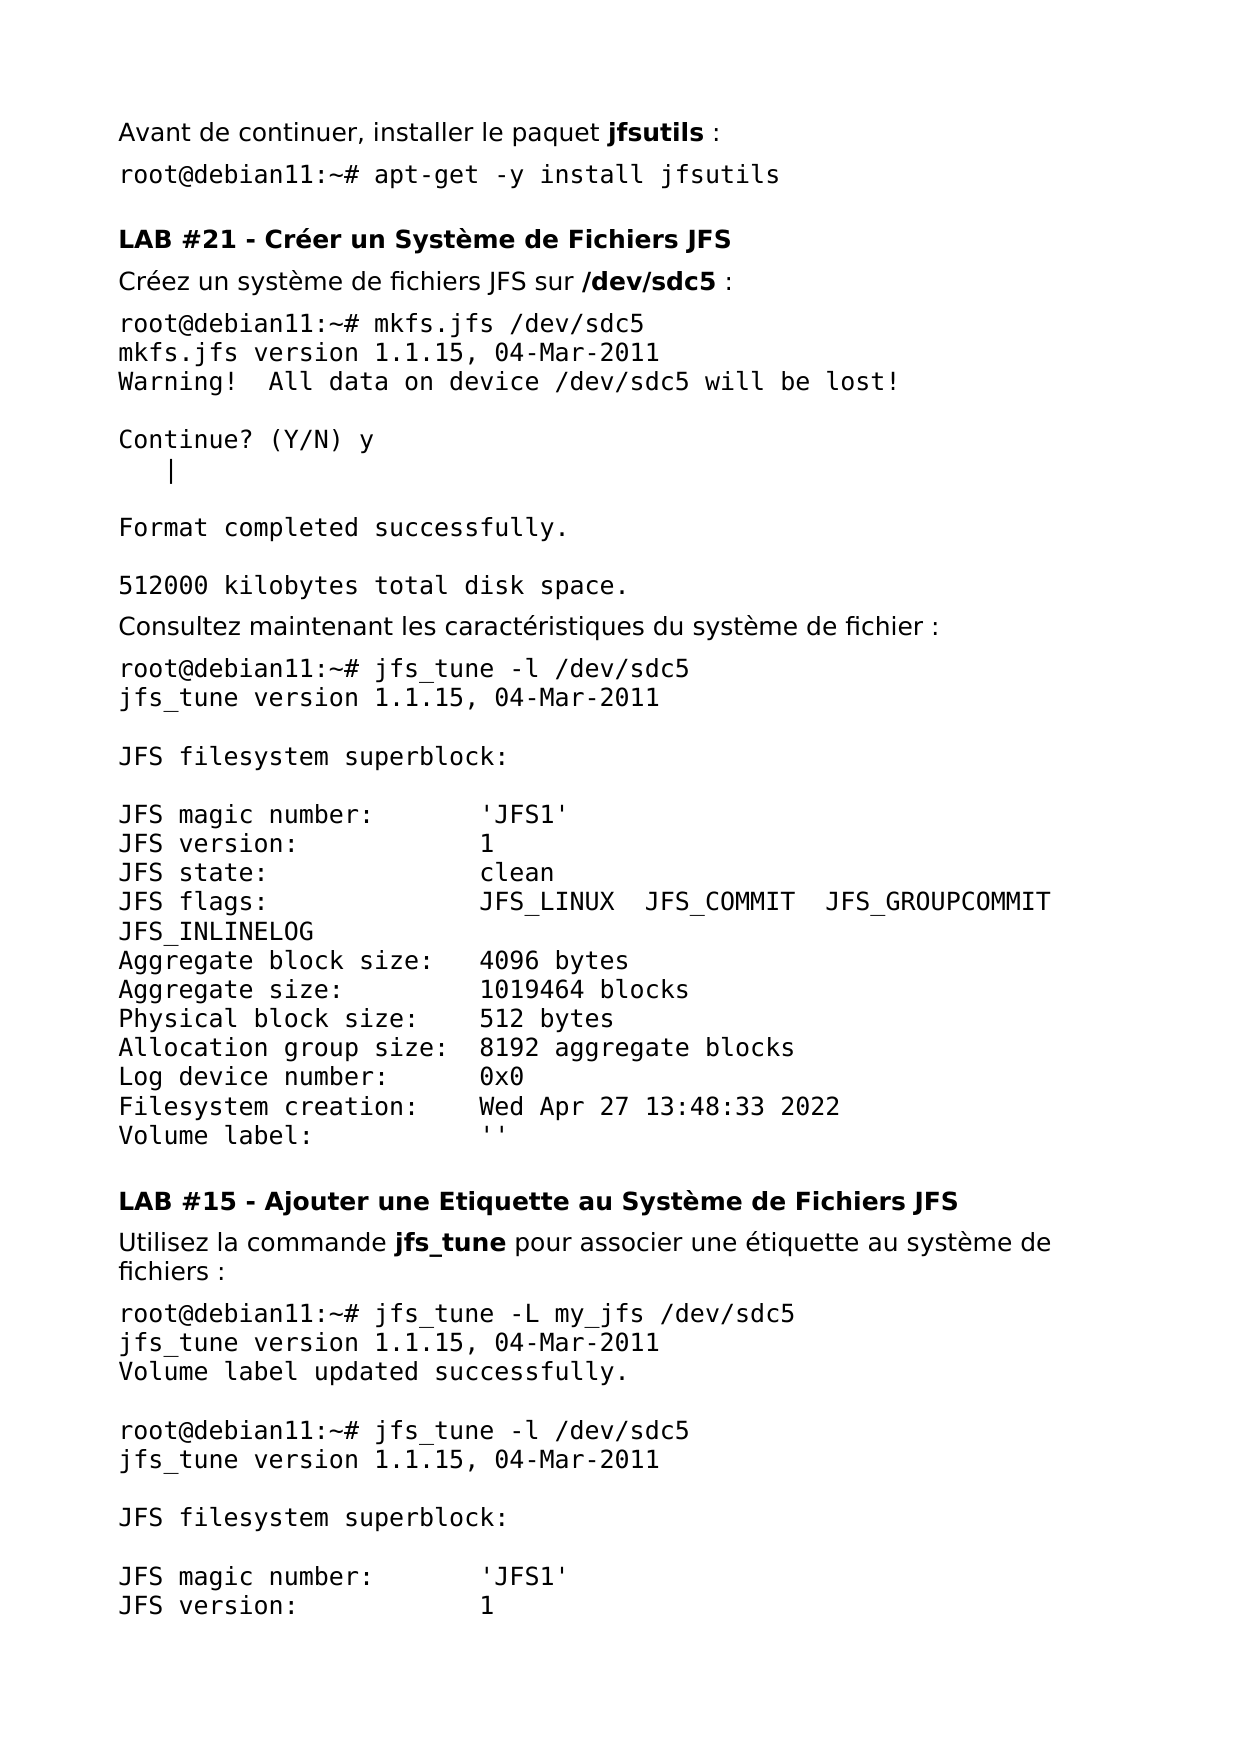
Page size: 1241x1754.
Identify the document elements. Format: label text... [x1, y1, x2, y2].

text Créez un système de fichiers JFS sur /dev/sdc5 : [118, 267, 1122, 297]
subtitle LAB #15 - Ajouter une Etiquette au Système de Fichiers JFS [118, 1187, 1122, 1216]
text root@debian11:~# jfs_tune -l /dev/sdc5 jfs_tune version 1.1.15, 04-Mar-2011 JFS filesystem superblock: JFS magic number: 'JFS1' JFS version: 1 JFS state: clean JFS flags: JFS_LINUX JFS_COMMIT JFS_GROUPCOMMIT JFS_INLINELOG Aggregate block size: 4096 bytes Aggregate size: 1019464 blocks Physical block size: 512 bytes Allocation group size: 8192 aggregate blocks Log device number: 0x0 Filesystem creation: Wed Apr 27 13:48:33 2022 Volume label: '' [118, 654, 1122, 1150]
text root@debian11:~# mkfs.jfs /dev/sdc5 mkfs.jfs version 1.1.15, 04-Mar-2011 Warning! All data on device /dev/sdc5 will be lost! Continue? (Y/N) y | Format completed successfully. 512000 kilobytes total disk space. [118, 309, 1122, 601]
text root@debian11:~# jfs_tune -L my_jfs /dev/sdc5 jfs_tune version 1.1.15, 04-Mar-2011 Volume label updated successfully. root@debian11:~# jfs_tune -l /dev/sdc5 jfs_tune version 1.1.15, 04-Mar-2011 JFS filesystem superblock: JFS magic number: 'JFS1' JFS version: 1 [118, 1299, 1122, 1620]
text root@debian11:~# apt-get -y install jfsutils [118, 160, 1122, 189]
subtitle LAB #21 - Créer un Système de Fichiers JFS [118, 226, 1122, 255]
text Utilisez la commande jfs_tune pour associer une étiquette au système de fichiers : [118, 1228, 1122, 1287]
text Consultez maintenant les caractéristiques du système de fichier : [118, 612, 1122, 642]
text Avant de continuer, installer le paquet jfsutils : [118, 118, 1122, 147]
